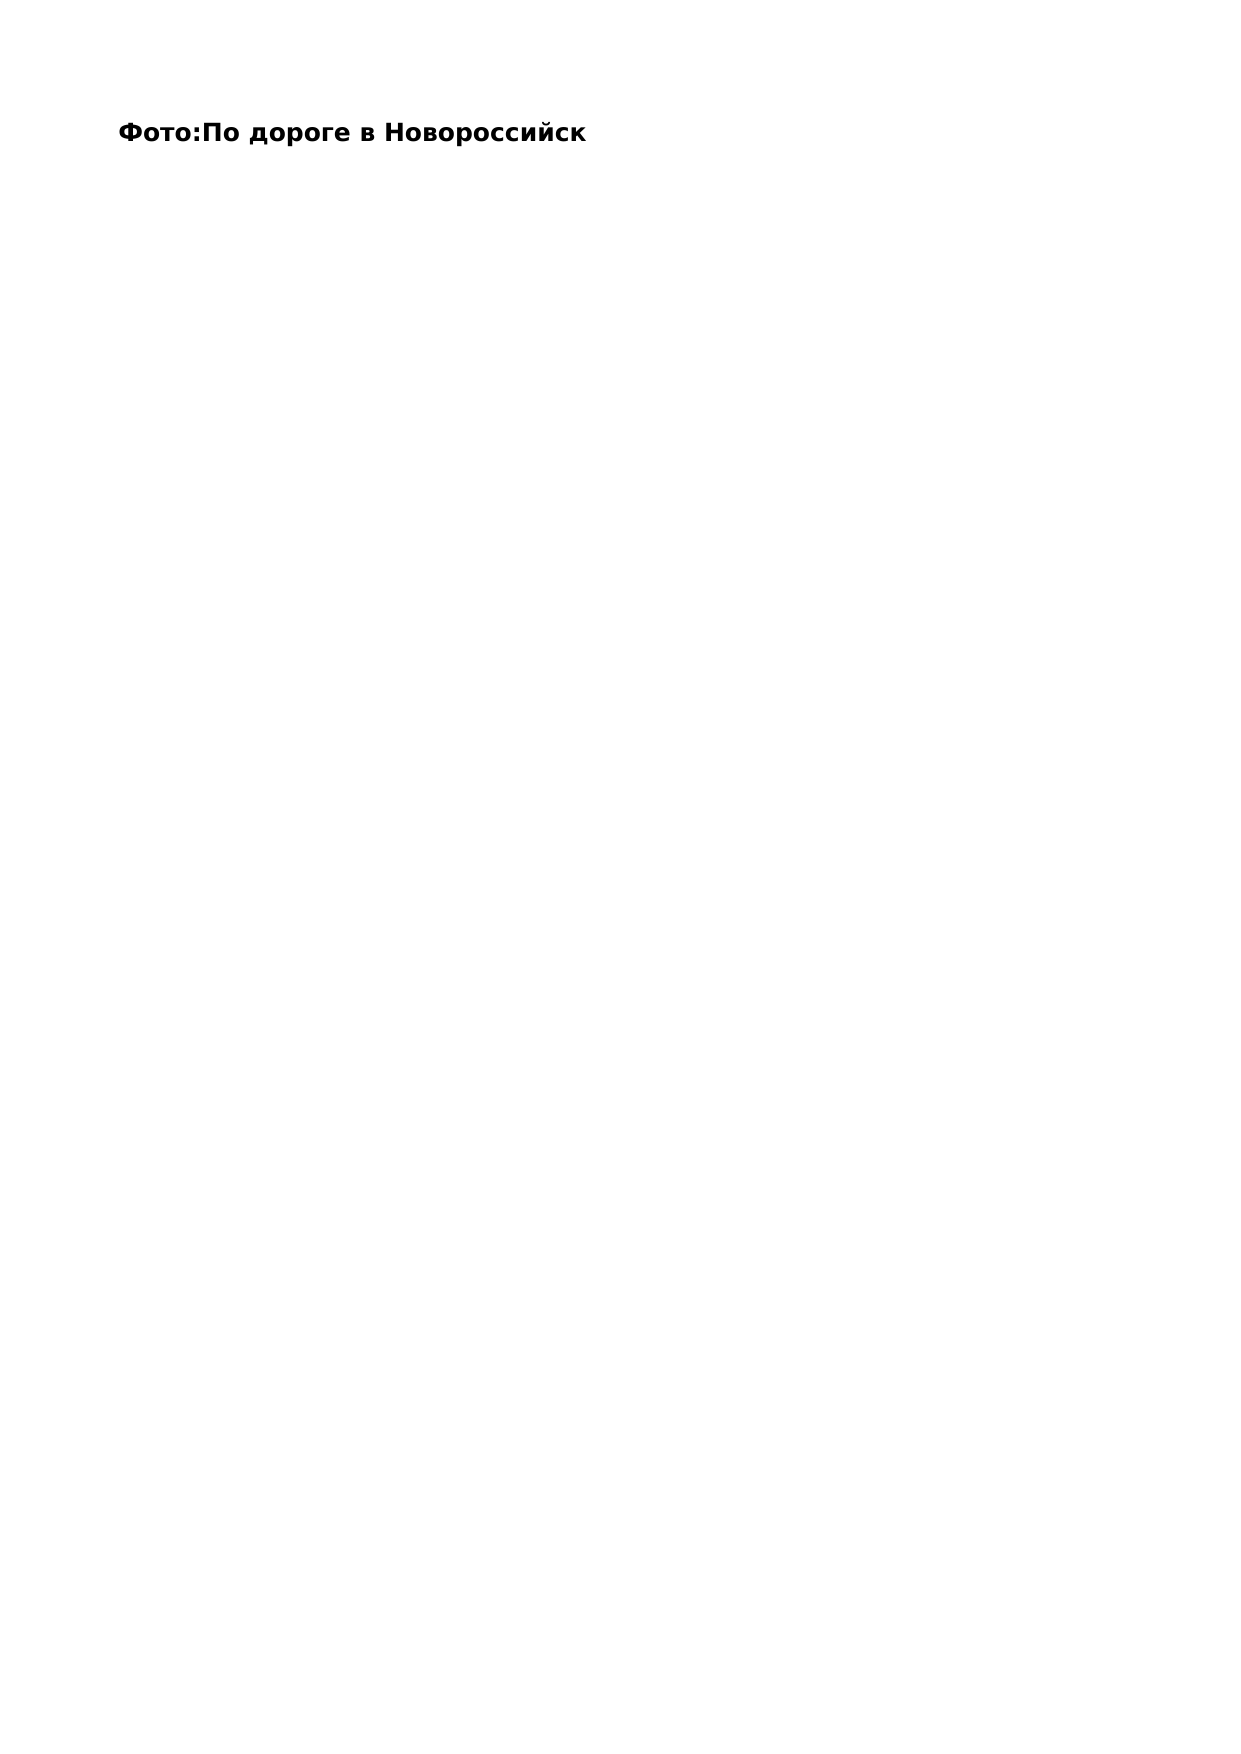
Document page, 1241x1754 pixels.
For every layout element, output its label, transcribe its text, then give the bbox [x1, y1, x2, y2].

subtitle Фото:По дороге в Новороссийск [118, 118, 1122, 147]
